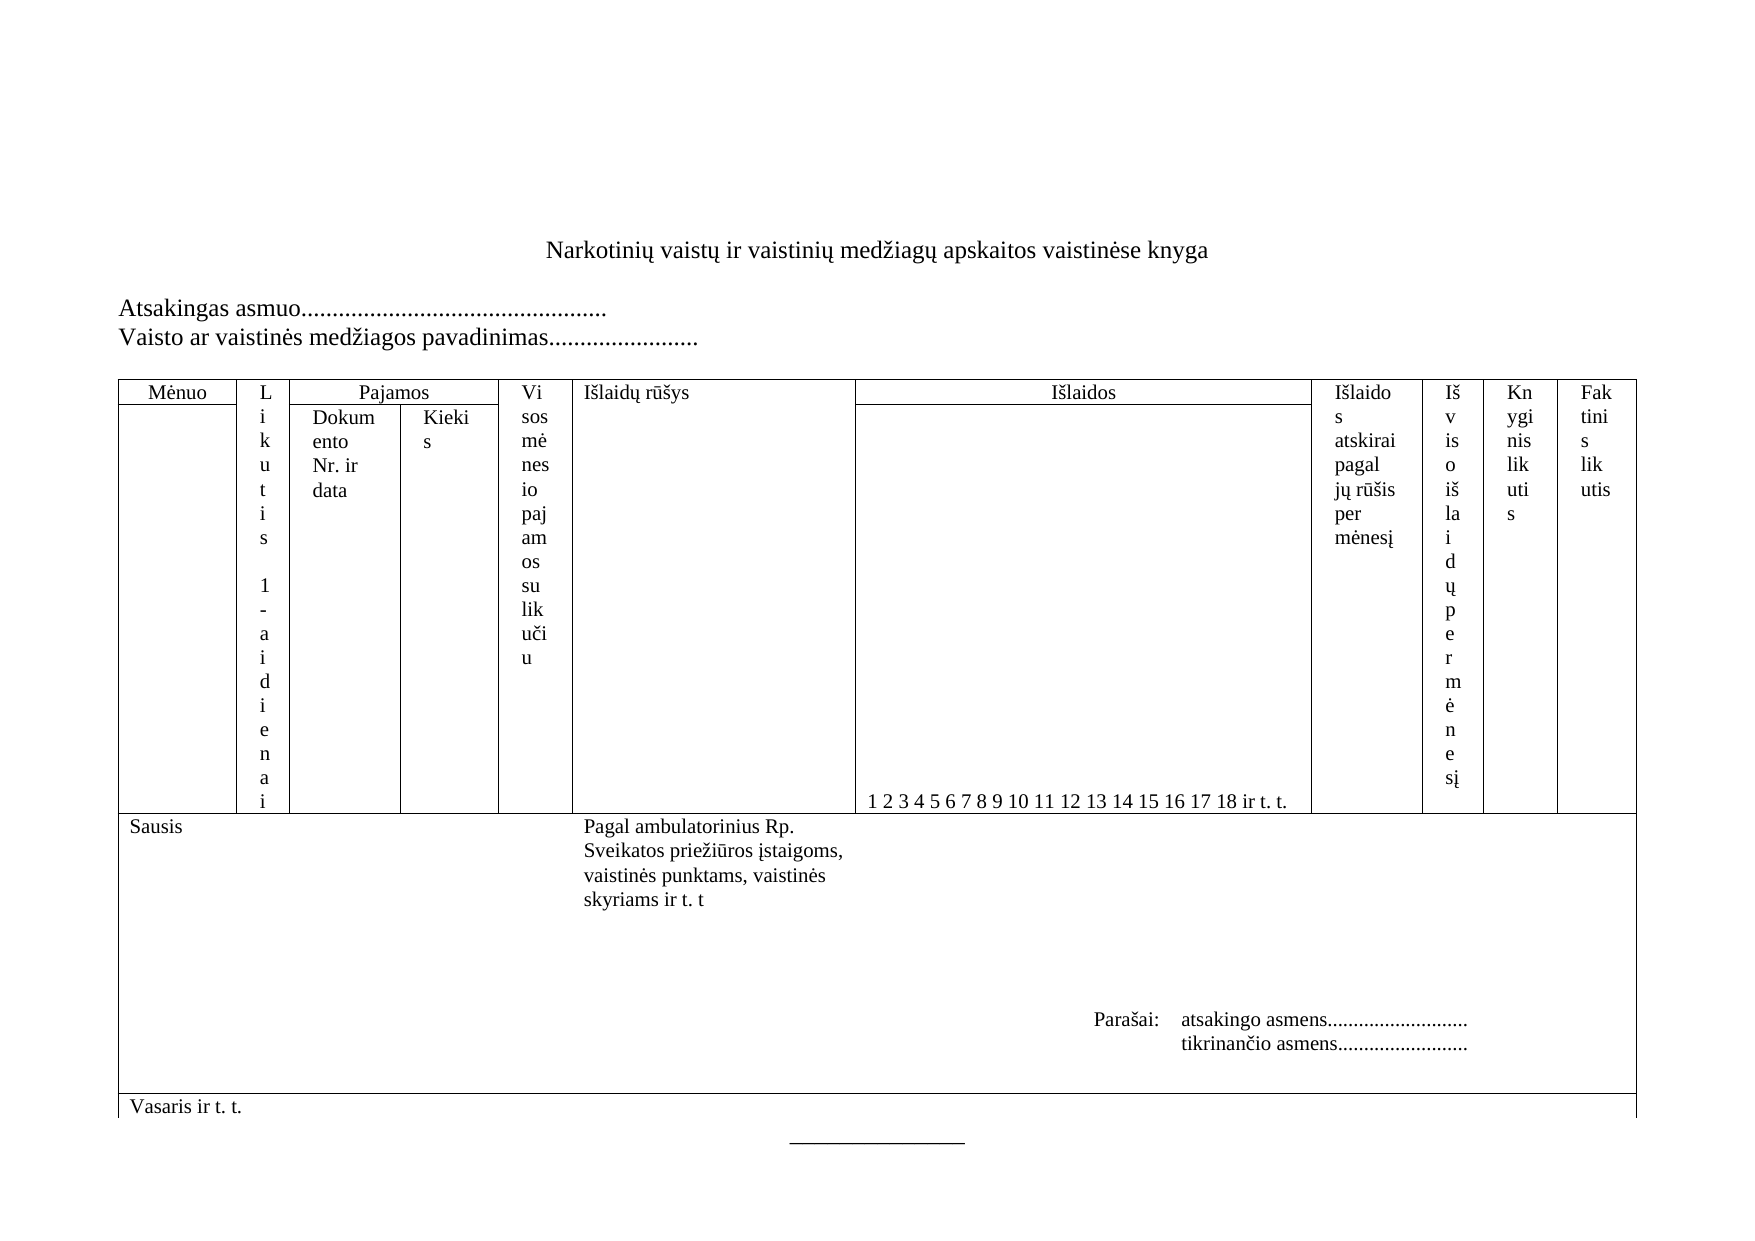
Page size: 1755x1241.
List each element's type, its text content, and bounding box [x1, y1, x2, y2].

table_header Išlaidos atskirai pagal jų rūšis per mėnesį [1312, 380, 1422, 813]
table_cell [499, 814, 572, 1093]
table_cell Dokumento Nr. ir data [290, 405, 400, 813]
text Narkotinių vaistų ir vaistinių medžiagų apskaitos vaistinėse knyga [118, 235, 1636, 264]
table_cell 1 2 3 4 5 6 7 8 9 10 11 12 13 14 15 16 17 18 ir t. t. [856, 405, 1311, 813]
table_cell Kiekis [401, 405, 498, 813]
table_cell Pagal ambulatorinius Rp. Sveikatos priežiūros įstaigoms, vaistinės punktams, vaistinės skyriams ir t. t [572, 814, 856, 1093]
table_header Pajamos [290, 380, 498, 404]
table_header Mėnuo [119, 380, 236, 404]
table_cell [289, 814, 400, 1093]
table_cell [237, 814, 289, 1093]
table_header Išlaidų rūšys [573, 380, 855, 813]
table_cell [119, 405, 236, 813]
table_header Faktinis likutis [1558, 380, 1636, 813]
table_header Likutis 1-ai dienai [237, 380, 289, 813]
table_header Išlaidos [856, 380, 1311, 404]
table_cell Vasaris ir t. t. [119, 1094, 1636, 1118]
table_cell [400, 814, 498, 1093]
text ______________ [118, 1118, 1636, 1146]
text Atsakingas asmuo................................................. [118, 293, 1636, 322]
table_cell Parašai: atsakingo asmens........................... tikrinančio asmens......................... [856, 814, 1636, 1093]
table_header Iš viso išlaidų per mėnesį [1423, 380, 1483, 813]
table_cell Sausis [119, 814, 237, 1093]
text Vaisto ar vaistinės medžiagos pavadinimas........................ [118, 322, 1636, 350]
table_header Visos mėnesio pajamos su likučiu [499, 380, 572, 813]
table_header Knyginis likutis [1484, 380, 1557, 813]
